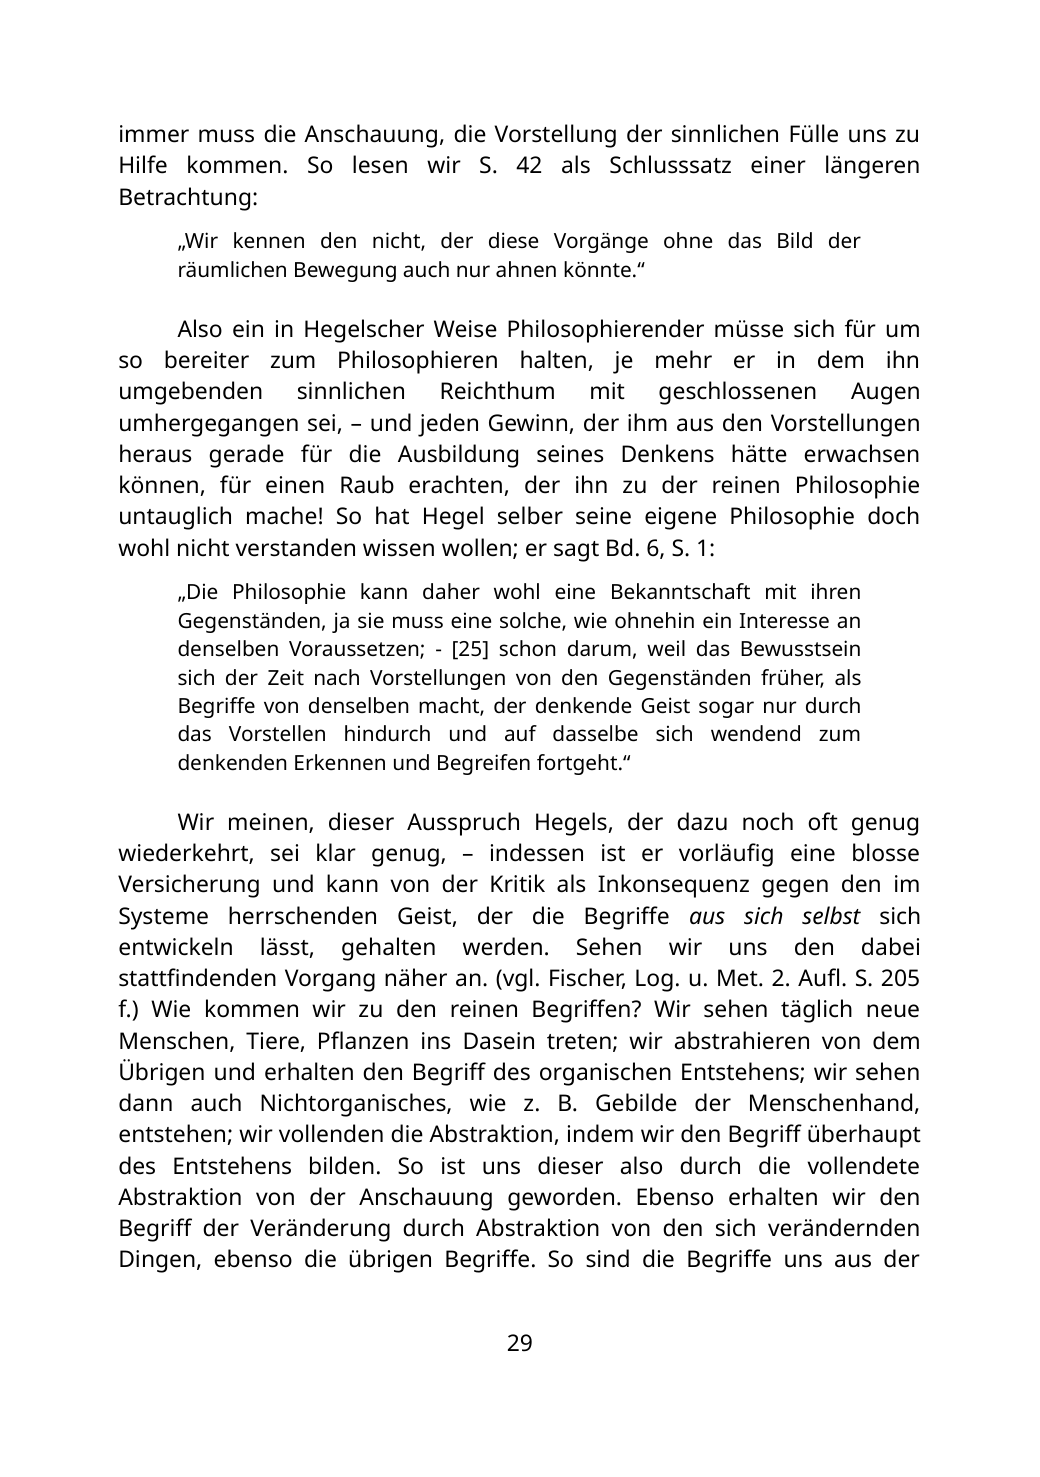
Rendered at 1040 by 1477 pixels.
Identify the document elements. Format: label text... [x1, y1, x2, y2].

text „Wir kennen den nicht, der diese Vorgänge ohne das Bild der räumlichen Bewegung auch nur ahnen könnte.“ [177, 226, 862, 283]
text Wir meinen, dieser Ausspruch Hegels, der dazu noch oft genug wiederkehrt, sei klar genug, – indessen ist er vorläufig eine blosse Versicherung und kann von der Kritik als Inkonsequenz gegen den im Systeme herrschenden Geist, der die Begriffe aus sich selbst sich entwickeln lässt, gehalten werden. Sehen wir uns den dabei stattfindenden Vorgang näher an. (vgl. Fischer, Log. u. Met. 2. Aufl. S. 205 f.) Wie kommen wir zu den reinen Begriffen? Wir sehen täglich neue Menschen, Tiere, Pflanzen ins Dasein treten; wir abstrahieren von dem Übrigen und erhalten den Begriff des organischen Entstehens; wir sehen dann auch Nichtorganisches, wie z. B. Gebilde der Menschenhand, entstehen; wir vollenden die Abstraktion, indem wir den Begriff überhaupt des Entstehens bilden. So ist uns dieser also durch die vollendete Abstraktion von der Anschauung geworden. Ebenso erhalten wir den Begriff der Veränderung durch Abstraktion von den sich verändernden Dingen, ebenso die übrigen Begriffe. So sind die Begriffe uns aus der [118, 806, 921, 1275]
text „Die Philosophie kann daher wohl eine Bekanntschaft mit ihren Gegenständen, ja sie muss eine solche, wie ohnehin ein Interesse an denselben Voraussetzen; - [25] schon darum, weil das Bewusstsein sich der Zeit nach Vorstellungen von den Gegenständen früher, als Begriffe von denselben macht, der denkende Geist sogar nur durch das Vorstellen hindurch und auf dasselbe sich wendend zum denkenden Erkennen und Begreifen fortgeht.“ [177, 577, 862, 776]
text Also ein in Hegelscher Weise Philosophierender müsse sich für um so bereiter zum Philosophieren halten, je mehr er in dem ihn umgebenden sinnlichen Reichthum mit geschlossenen Augen umhergegangen sei, – und jeden Gewinn, der ihm aus den Vorstellungen heraus gerade für die Ausbildung seines Denkens hätte erwachsen können, für einen Raub erachten, der ihn zu der reinen Philosophie untauglich mache! So hat Hegel selber seine eigene Philosophie doch wohl nicht verstanden wissen wollen; er sagt Bd. 6, S. 1: [118, 313, 921, 563]
text immer muss die Anschauung, die Vorstellung der sinnlichen Fülle uns zu Hilfe kommen. So lesen wir S. 42 als Schlusssatz einer längeren Betrachtung: [118, 118, 921, 212]
